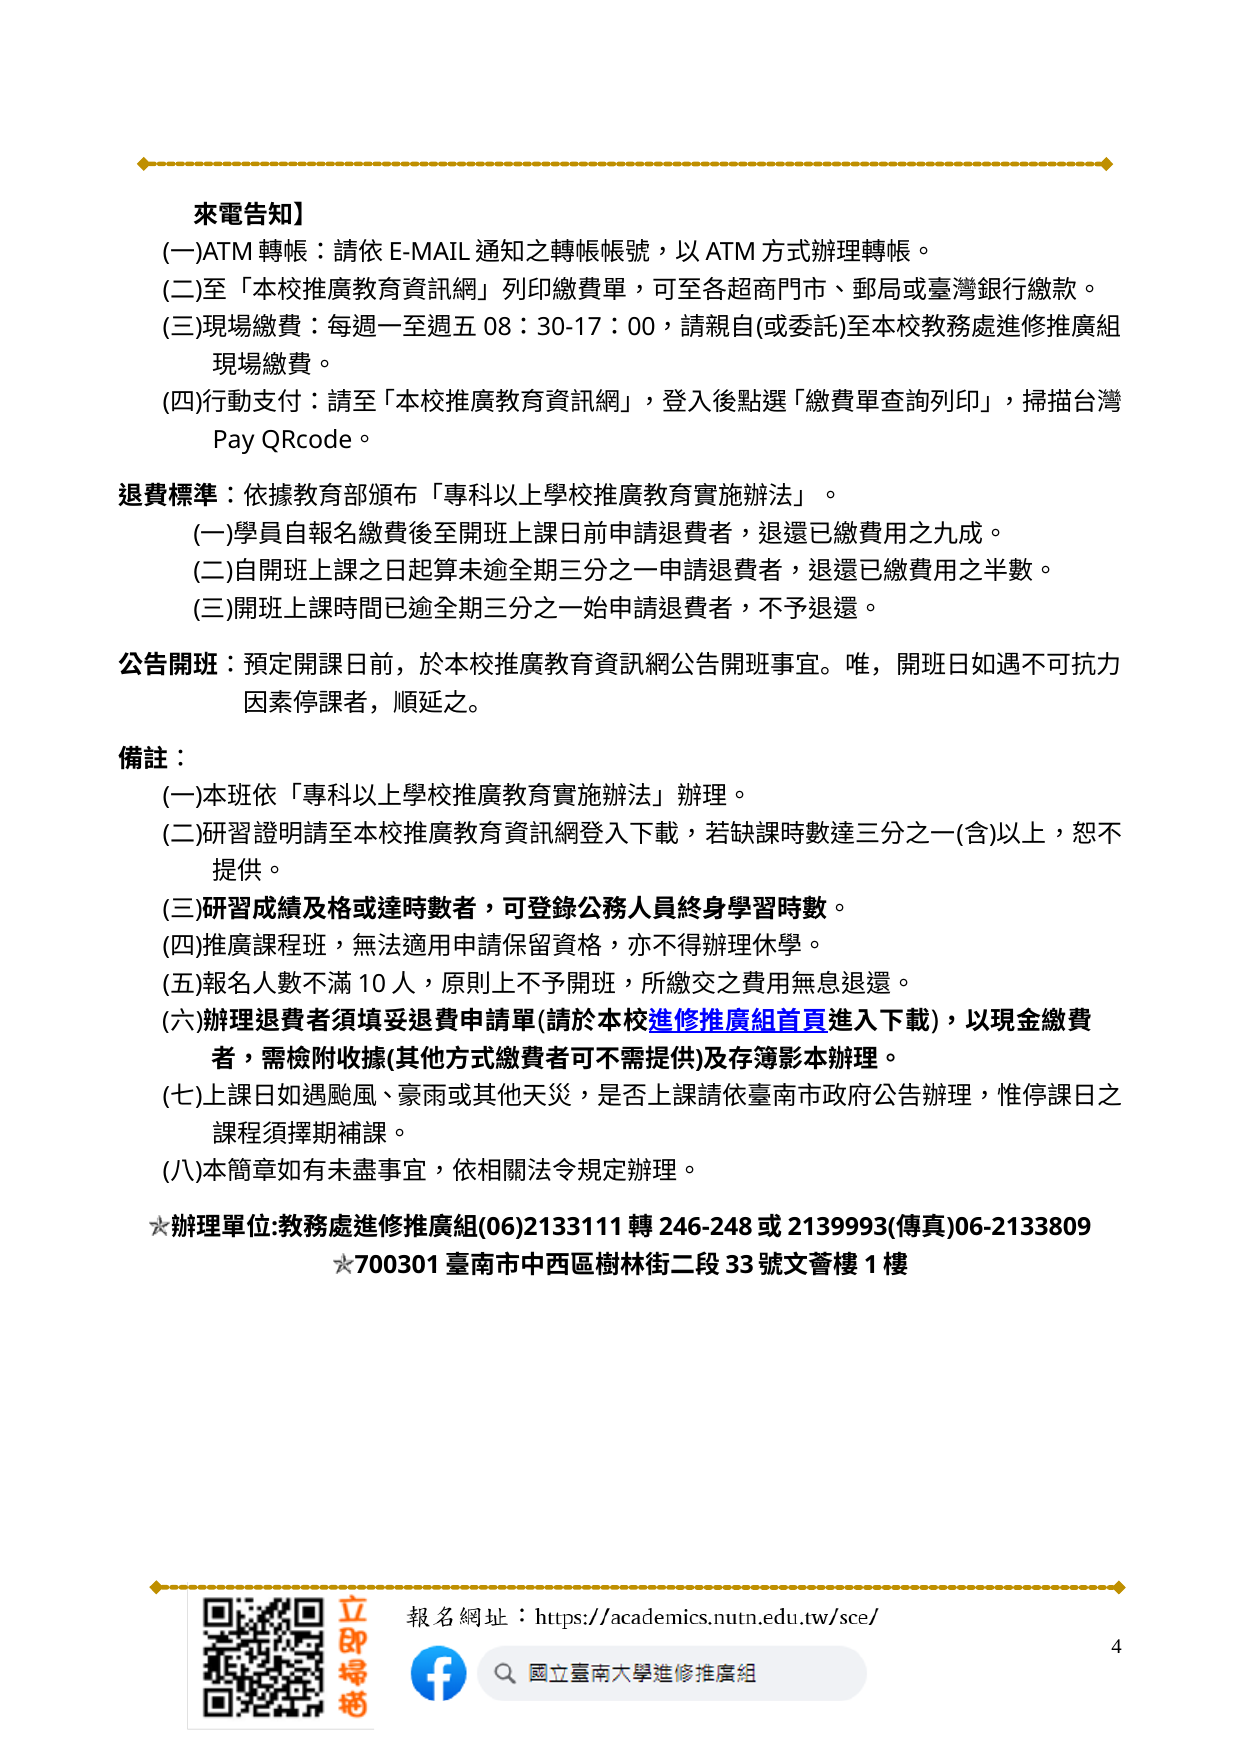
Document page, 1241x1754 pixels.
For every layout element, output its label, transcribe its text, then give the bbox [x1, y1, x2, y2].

picture [187, 1589, 375, 1731]
picture [187, 1582, 375, 1586]
text (三)現場繳費：每週一至週五08：30-17：00，請親自(或委託)至本校教務處進修推廣組現場繳費。 [162, 306, 1122, 381]
text 備註： [118, 737, 1122, 775]
list 700301臺南市中西區樹林街二段33號文薈樓1樓 [118, 1244, 1122, 1281]
text (一)本班依「專科以上學校推廣教育實施辦法」辦理。 [162, 775, 1122, 812]
text (五)報名人數不滿10人，原則上不予開班，所繳交之費用無息退還。 [162, 962, 1122, 1000]
picture [389, 1591, 899, 1709]
picture [333, 1253, 354, 1274]
text 退費標準：依據教育部頒布「專科以上學校推廣教育實施辦法」。 [88, 475, 1122, 512]
text (四)行動支付：請至「本校推廣教育資訊網」，登入後點選「繳費單查詢列印」，掃描台灣Pay QRcode。 [162, 381, 1122, 456]
text (二)至「本校推廣教育資訊網」列印繳費單，可至各超商門市、郵局或臺灣銀行繳款。 [162, 269, 1122, 306]
text (一)學員自報名繳費後至開班上課日前申請退費者，退還已繳費用之九成。 [193, 512, 1122, 550]
text 來電告知】 [118, 194, 1122, 231]
text (六)辦理退費者須填妥退費申請單(請於本校進修推廣組首頁進入下載)，以現金繳費者，需檢附收據(其他方式繳費者可不需提供)及存簿影本辦理。 [162, 1000, 1093, 1075]
text (一)ATM轉帳：請依E-MAIL通知之轉帳帳號，以ATM方式辦理轉帳。 [162, 231, 1122, 269]
text 公告開班：預定開課日前，於本校推廣教育資訊網公告開班事宜。唯，開班日如遇不可抗力因素停課者，順延之。 [118, 644, 1122, 719]
picture [149, 1215, 170, 1236]
text (二)自開班上課之日起算未逾全期三分之一申請退費者，退還已繳費用之半數。 [193, 550, 1122, 587]
text (三)研習成績及格或達時數者，可登錄公務人員終身學習時數。 [162, 887, 1122, 925]
list 辦理單位:教務處進修推廣組(06)2133111轉246-248或2139993(傳真)06-2133809 [118, 1206, 1122, 1244]
text (四)推廣課程班，無法適用申請保留資格，亦不得辦理休學。 [162, 925, 1122, 962]
text (三)開班上課時間已逾全期三分之一始申請退費者，不予退還。 [193, 587, 1122, 625]
text (七)上課日如遇颱風、豪雨或其他天災，是否上課請依臺南市政府公告辦理，惟停課日之課程須擇期補課。 [162, 1075, 1122, 1150]
text (二)研習證明請至本校推廣教育資訊網登入下載，若缺課時數達三分之一(含)以上，恕不提供。 [162, 812, 1122, 887]
text (八)本簡章如有未盡事宜，依相關法令規定辦理。 [162, 1150, 1122, 1187]
